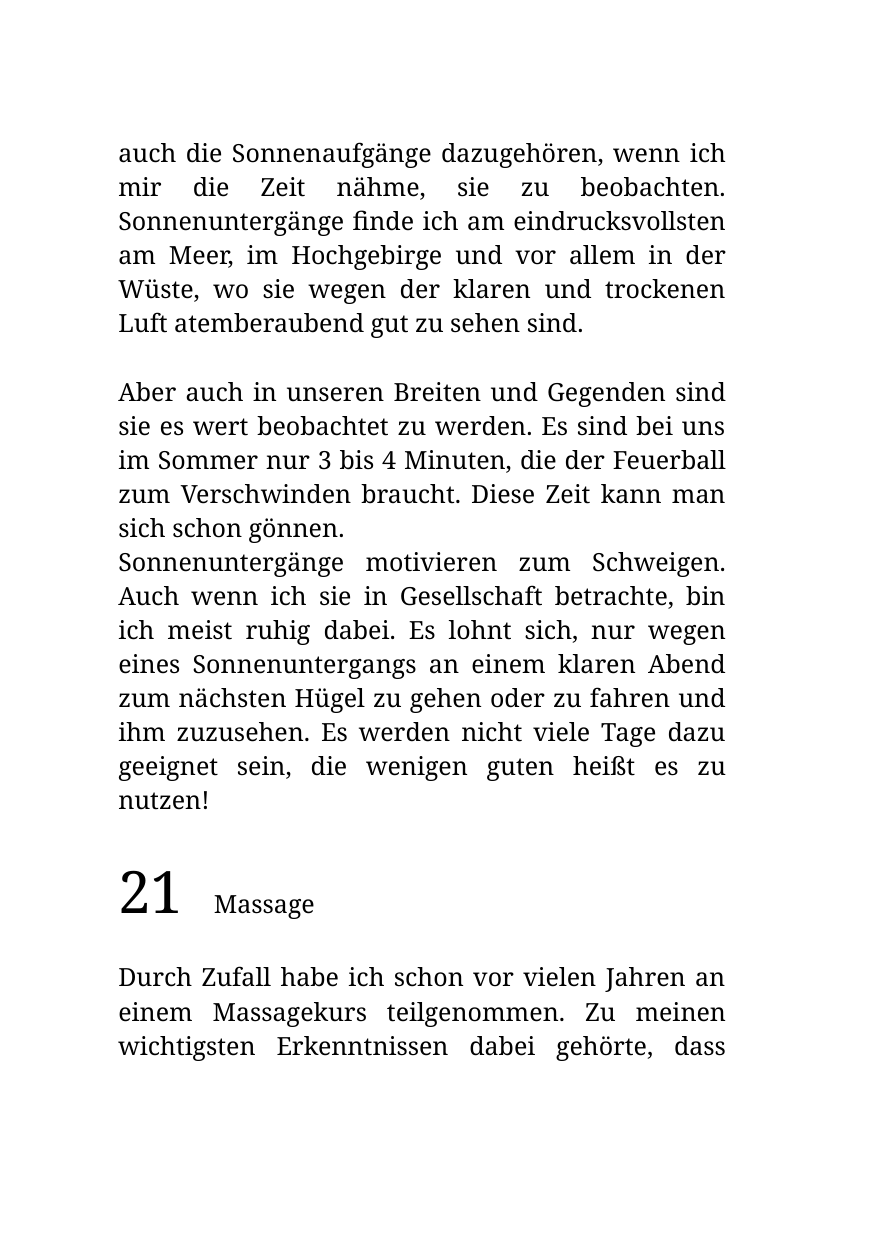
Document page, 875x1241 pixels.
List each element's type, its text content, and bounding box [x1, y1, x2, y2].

text Aber auch in unseren Breiten und Gegenden sind sie es wert beobachtet zu werden. Es sind bei uns im Sommer nur 3 bis 4 Minuten, die der Feuerball zum Verschwinden braucht. Diese Zeit kann man sich schon gönnen. [118, 374, 726, 544]
text Sonnenuntergänge motivieren zum Schweigen. Auch wenn ich sie in Gesellschaft betrachte, bin ich meist ruhig dabei. Es lohnt sich, nur wegen eines Sonnenuntergangs an einem klaren Abend zum nächsten Hügel zu gehen oder zu fahren und ihm zuzusehen. Es werden nicht viele Tage dazu geeignet sein, die wenigen guten heißt es zu nutzen! [118, 544, 726, 817]
text auch die Sonnen­auf­gänge dazugehören, wenn ich mir die Zeit nähme, sie zu beobachten. Sonnenuntergänge finde ich am eindrucksvollsten am Meer, im Hochgebirge und vor allem in der Wüste, wo sie wegen der klaren und trockenen Luft atemberaubend gut zu sehen sind. [118, 136, 726, 340]
subtitle 21 Massage [118, 851, 726, 931]
text Durch Zufall habe ich schon vor vielen Jahren an einem Massagekurs teilgenommen. Zu meinen wichtigsten Erkennt­nissen dabei gehörte, dass [118, 960, 726, 1062]
